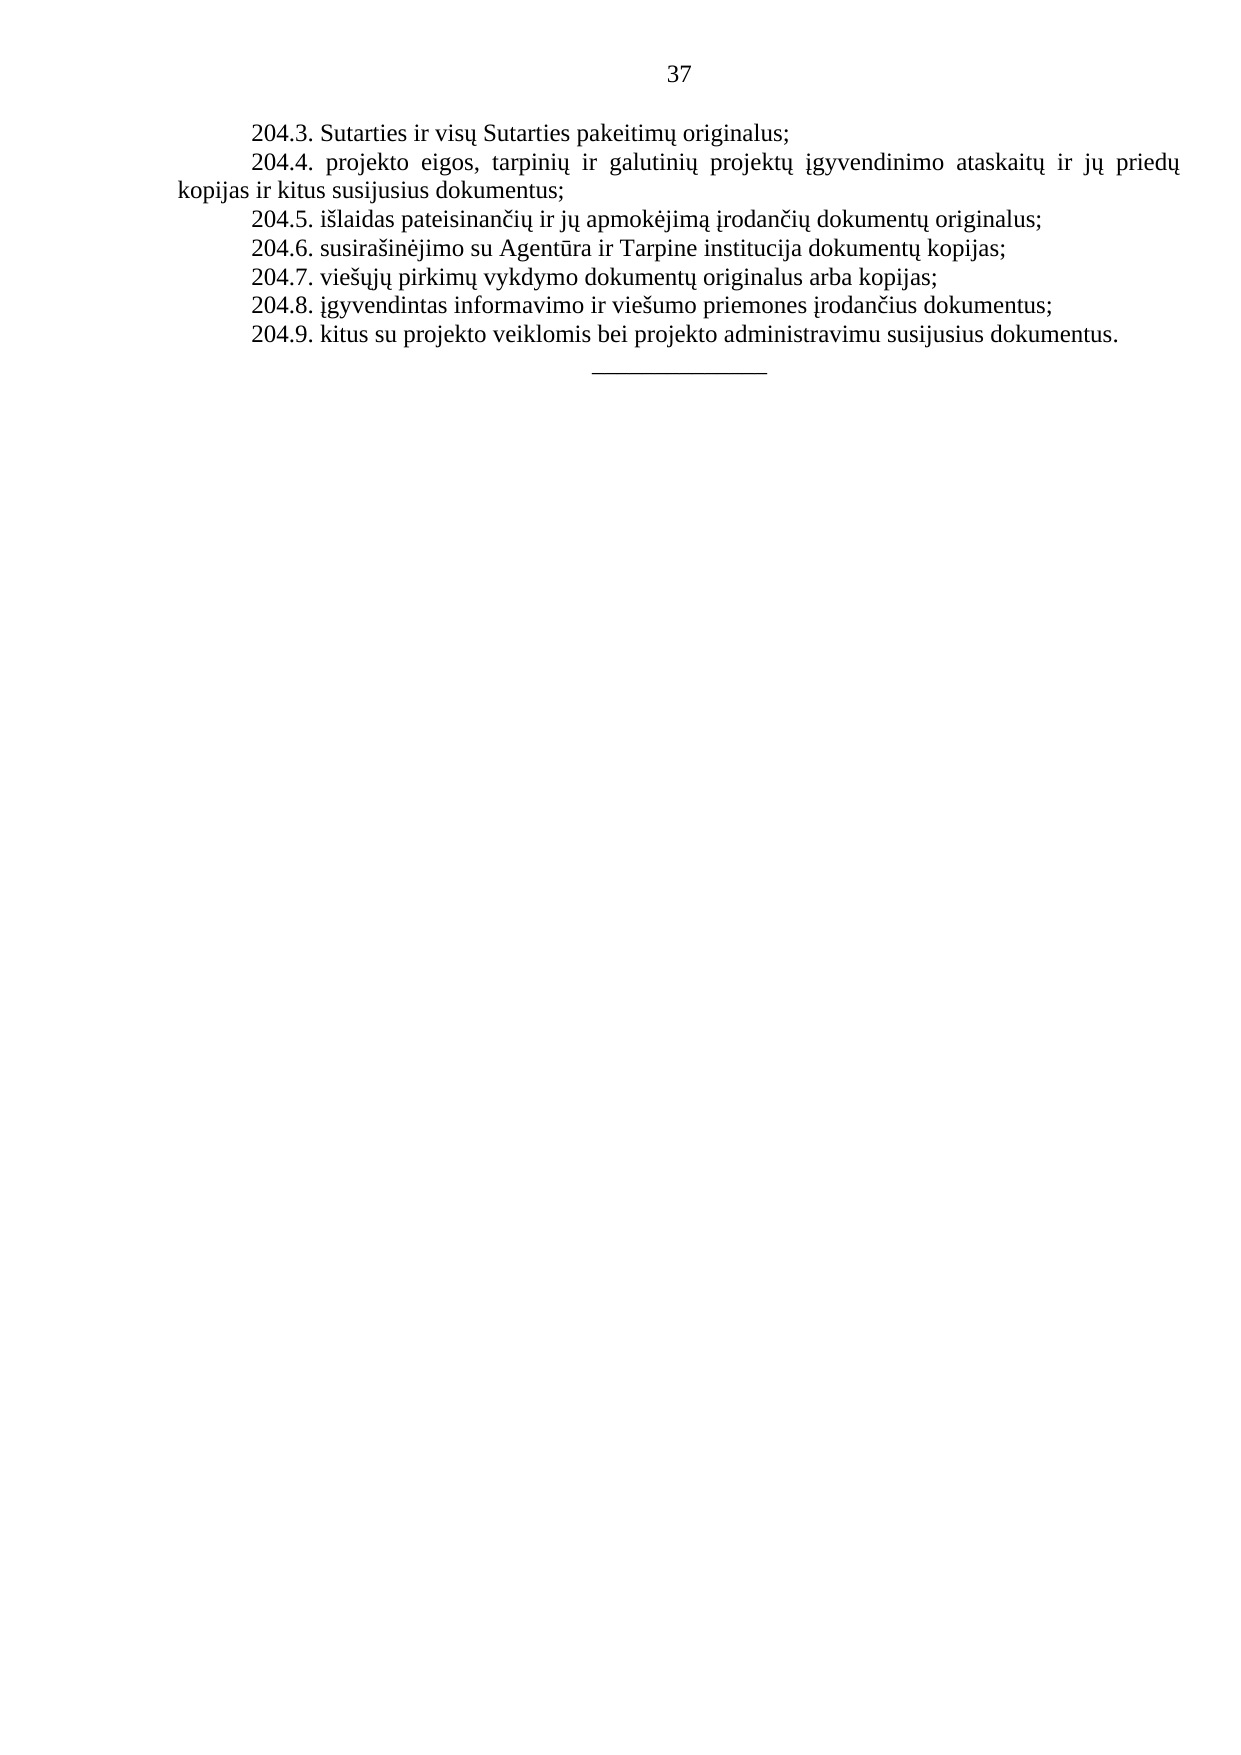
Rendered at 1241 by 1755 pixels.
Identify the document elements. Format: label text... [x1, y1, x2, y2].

text 204.7. viešųjų pirkimų vykdymo dokumentų originalus arba kopijas; [177, 262, 1181, 291]
text 204.4. projekto eigos, tarpinių ir galutinių projektų įgyvendinimo ataskaitų ir jų priedų kopijas ir kitus susijusius dokumentus; [177, 147, 1181, 204]
text 204.3. Sutarties ir visų Sutarties pakeitimų originalus; [177, 118, 1181, 147]
text 204.6. susirašinėjimo su Agentūra ir Tarpine institucija dokumentų kopijas; [177, 233, 1181, 262]
text 204.9. kitus su projekto veiklomis bei projekto administravimu susijusius dokumentus. [177, 319, 1181, 348]
text ______________ [177, 348, 1181, 377]
text 204.5. išlaidas pateisinančių ir jų apmokėjimą įrodančių dokumentų originalus; [177, 204, 1181, 233]
text 204.8. įgyvendintas informavimo ir viešumo priemones įrodančius dokumentus; [177, 291, 1181, 319]
